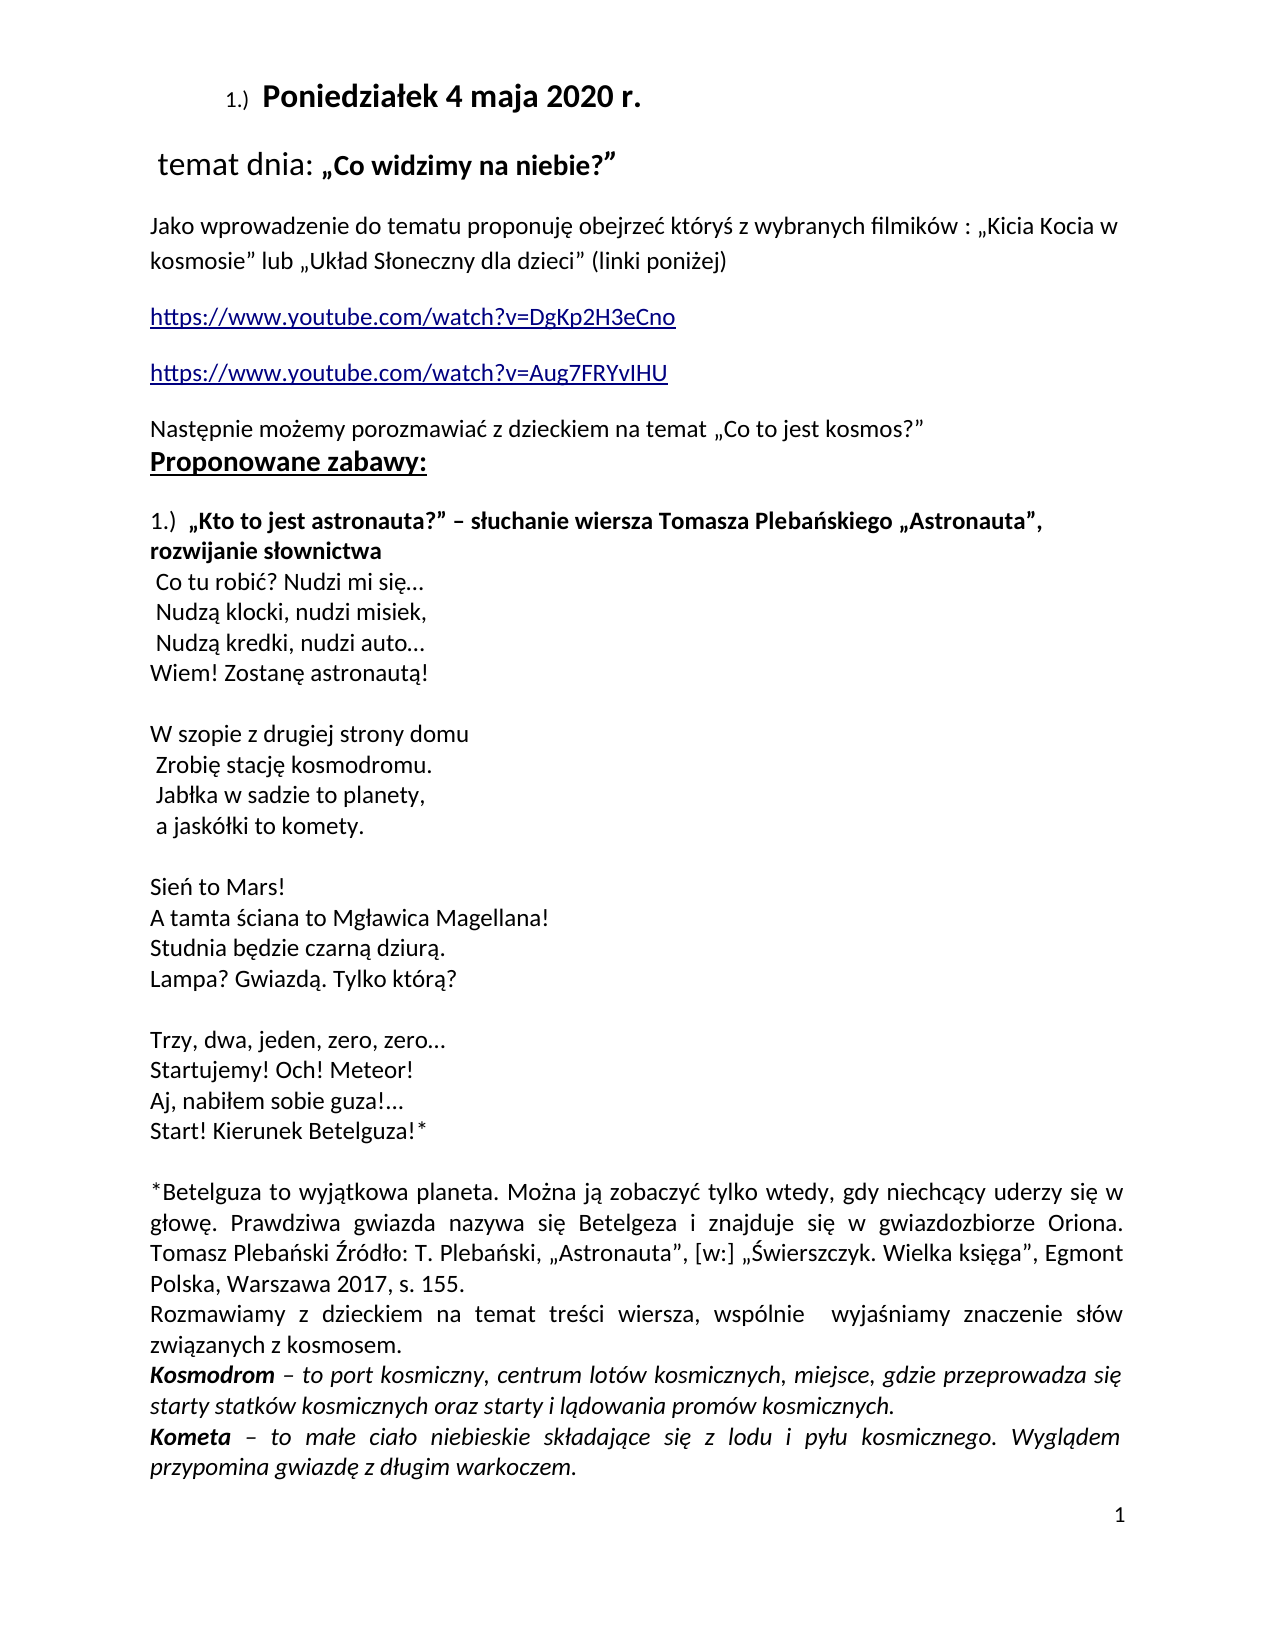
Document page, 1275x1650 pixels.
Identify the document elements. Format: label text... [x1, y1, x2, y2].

text Nudzą klocki, nudzi misiek, [150, 597, 1125, 627]
text Nudzą kredki, nudzi auto… [150, 627, 1125, 658]
text Jabłka w sadzie to planety, [150, 780, 1125, 810]
text Proponowane zabawy: [150, 443, 1125, 479]
text Kometa – to małe ciało niebieskie składające się z lodu i pyłu kosmicznego. Wyglądem przypomina gwiazdę z długim warkoczem. [150, 1421, 1125, 1482]
text W szopie z drugiej strony domu [150, 719, 1125, 749]
text 1.) „Kto to jest astronauta?” – słuchanie wiersza Tomasza Ple­bańskiego „Astronauta”, rozwijanie słownictwa [150, 505, 1125, 566]
text temat dnia: „Co widzimy na niebie?” [150, 143, 1125, 183]
text a jaskółki to komety. [150, 810, 1125, 841]
text Studnia będzie czarną dziurą. [150, 932, 1125, 963]
text Trzy, dwa, jeden, zero, zero… [150, 1024, 1125, 1054]
text Jako wprowadzenie do tematu proponuję obejrzeć któryś z wybranych filmików : „Kicia Kocia w kosmosie” lub „Układ Słoneczny dla dzieci” (linki poniżej) [150, 210, 1125, 276]
text Start! Kierunek Betelguza!* [150, 1115, 1125, 1146]
text Wiem! Zostanę astronautą! [150, 658, 1125, 688]
text Zrobię stację kosmodromu. [150, 749, 1125, 780]
text Kosmodrom – to port kosmiczny, centrum lotów kosmicznych, miejsce, gdzie przeprowadza się starty statków kosmicznych oraz starty i lądowania promów kosmicznych. [150, 1359, 1125, 1421]
text https://www.youtube.com/watch?v=DgKp2H3eCno [150, 301, 1125, 332]
text Lampa? Gwiazdą. Tylko którą? [150, 963, 1125, 993]
text Startujemy! Och! Meteor! [150, 1054, 1125, 1085]
text Sień to Mars! [150, 871, 1125, 902]
text *Betelguza to wyjątkowa planeta. Można ją zobaczyć tylko wtedy, gdy niechcący uderzy się w głowę. Prawdziwa gwiazda nazywa się Betelgeza i znajduje się w gwiazdozbiorze Oriona. Tomasz Plebański Źródło: T. Plebański, „Astronauta”, [w:] „Świerszczyk. Wielka księga”, Egmont Polska, Warszawa 2017, s. 155. [150, 1176, 1125, 1298]
text Następnie możemy porozmawiać z dzieckiem na temat „Co to jest kosmos?” [150, 413, 1125, 443]
text Rozmawiamy z dzieckiem na temat treści wiersza, wspólnie wyjaśniamy znaczenie słów związanych z kosmosem. [150, 1298, 1125, 1359]
text Co tu robić? Nudzi mi się… [150, 566, 1125, 597]
list Poniedziałek 4 maja 2020 r. [225, 75, 1125, 116]
text Aj, nabiłem sobie guza!... [150, 1085, 1125, 1115]
text https://www.youtube.com/watch?v=Aug7FRYvIHU [150, 357, 1125, 387]
text A tamta ściana to Mgławica Magellana! [150, 902, 1125, 932]
